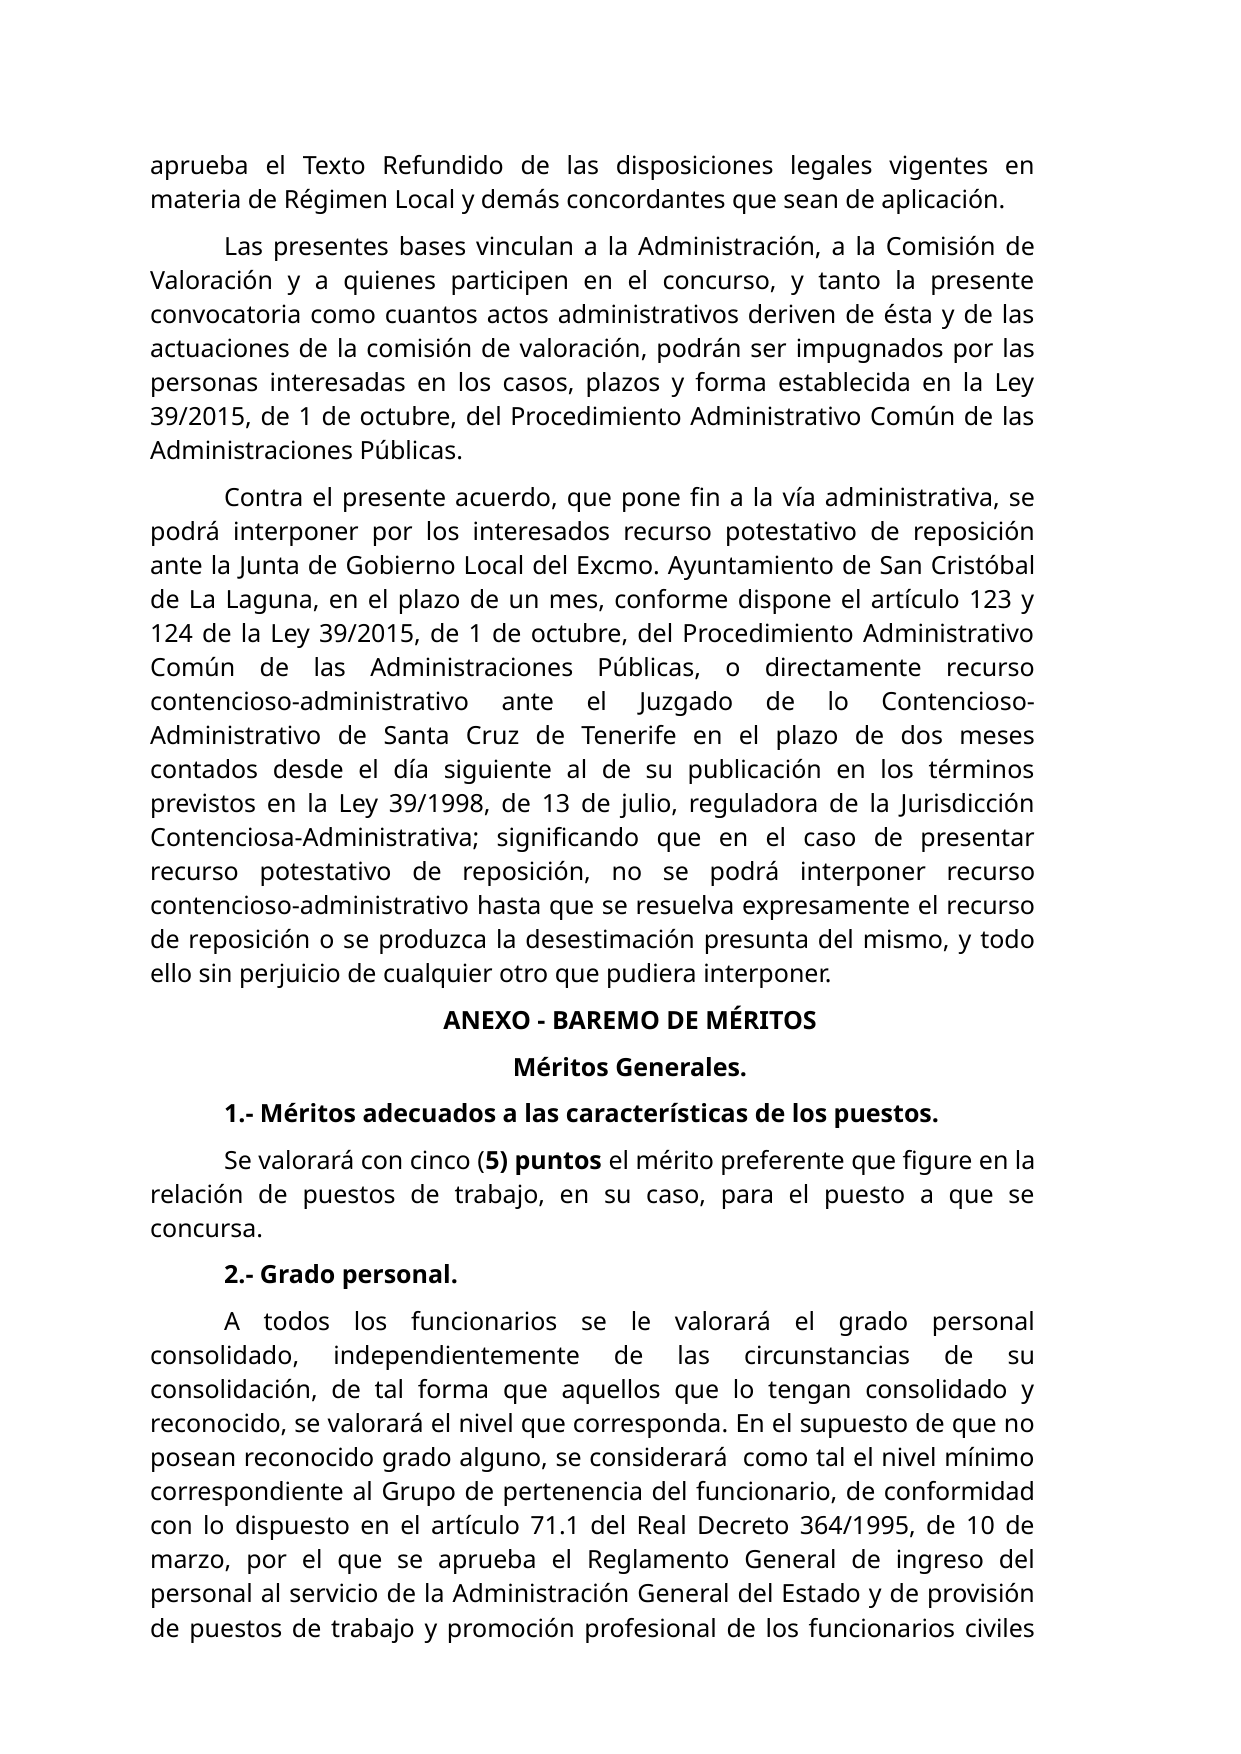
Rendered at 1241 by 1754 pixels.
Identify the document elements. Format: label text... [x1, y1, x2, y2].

text aprueba el Texto Refundido de las disposiciones legales vigentes en materia de Régimen Local y demás concordantes que sean de aplicación. [150, 148, 1036, 216]
text 1.- Méritos adecuados a las características de los puestos. [150, 1096, 1036, 1130]
text Las presentes bases vinculan a la Administración, a la Comisión de Valoración y a quienes participen en el concurso, y tanto la presente convocatoria como cuantos actos administrativos deriven de ésta y de las actuaciones de la comisión de valoración, podrán ser impugnados por las personas interesadas en los casos, plazos y forma establecida en la Ley 39/2015, de 1 de octubre, del Procedimiento Administrativo Común de las Administraciones Públicas. [150, 228, 1036, 467]
text 2.- Grado personal. [150, 1257, 1036, 1291]
text Se valorará con cinco (5) puntos el mérito preferente que figure en la relación de puestos de trabajo, en su caso, para el puesto a que se concursa. [150, 1142, 1036, 1244]
text ANEXO - BAREMO DE MÉRITOS [150, 1003, 1036, 1037]
text A todos los funcionarios se le valorará el grado personal consolidado, independientemente de las circunstancias de su consolidación, de tal forma que aquellos que lo tengan consolidado y reconocido, se valorará el nivel que corresponda. En el supuesto de que no posean reconocido grado alguno, se considerará como tal el nivel mínimo correspondiente al Grupo de pertenencia del funcionario, de conformidad con lo dispuesto en el artículo 71.1 del Real Decreto 364/1995, de 10 de marzo, por el que se aprueba el Reglamento General de ingreso del personal al servicio de la Administración General del Estado y de provisión de puestos de trabajo y promoción profesional de los funcionarios civiles [150, 1304, 1036, 1644]
text Contra el presente acuerdo, que pone fin a la vía administrativa, se podrá interponer por los interesados recurso potestativo de reposición ante la Junta de Gobierno Local del Excmo. Ayuntamiento de San Cristóbal de La Laguna, en el plazo de un mes, conforme dispone el artículo 123 y 124 de la Ley 39/2015, de 1 de octubre, del Procedimiento Administrativo Común de las Administraciones Públicas, o directamente recurso contencioso-administrativo ante el Juzgado de lo Contencioso-Administrativo de Santa Cruz de Tenerife en el plazo de dos meses contados desde el día siguiente al de su publicación en los términos previstos en la Ley 39/1998, de 13 de julio, reguladora de la Jurisdicción Contenciosa-Administrativa; significando que en el caso de presentar recurso potestativo de reposición, no se podrá interponer recurso contencioso-administrativo hasta que se resuelva expresamente el recurso de reposición o se produzca la desestimación presunta del mismo, y todo ello sin perjuicio de cualquier otro que pudiera interponer. [150, 479, 1036, 990]
text Méritos Generales. [150, 1049, 1036, 1083]
